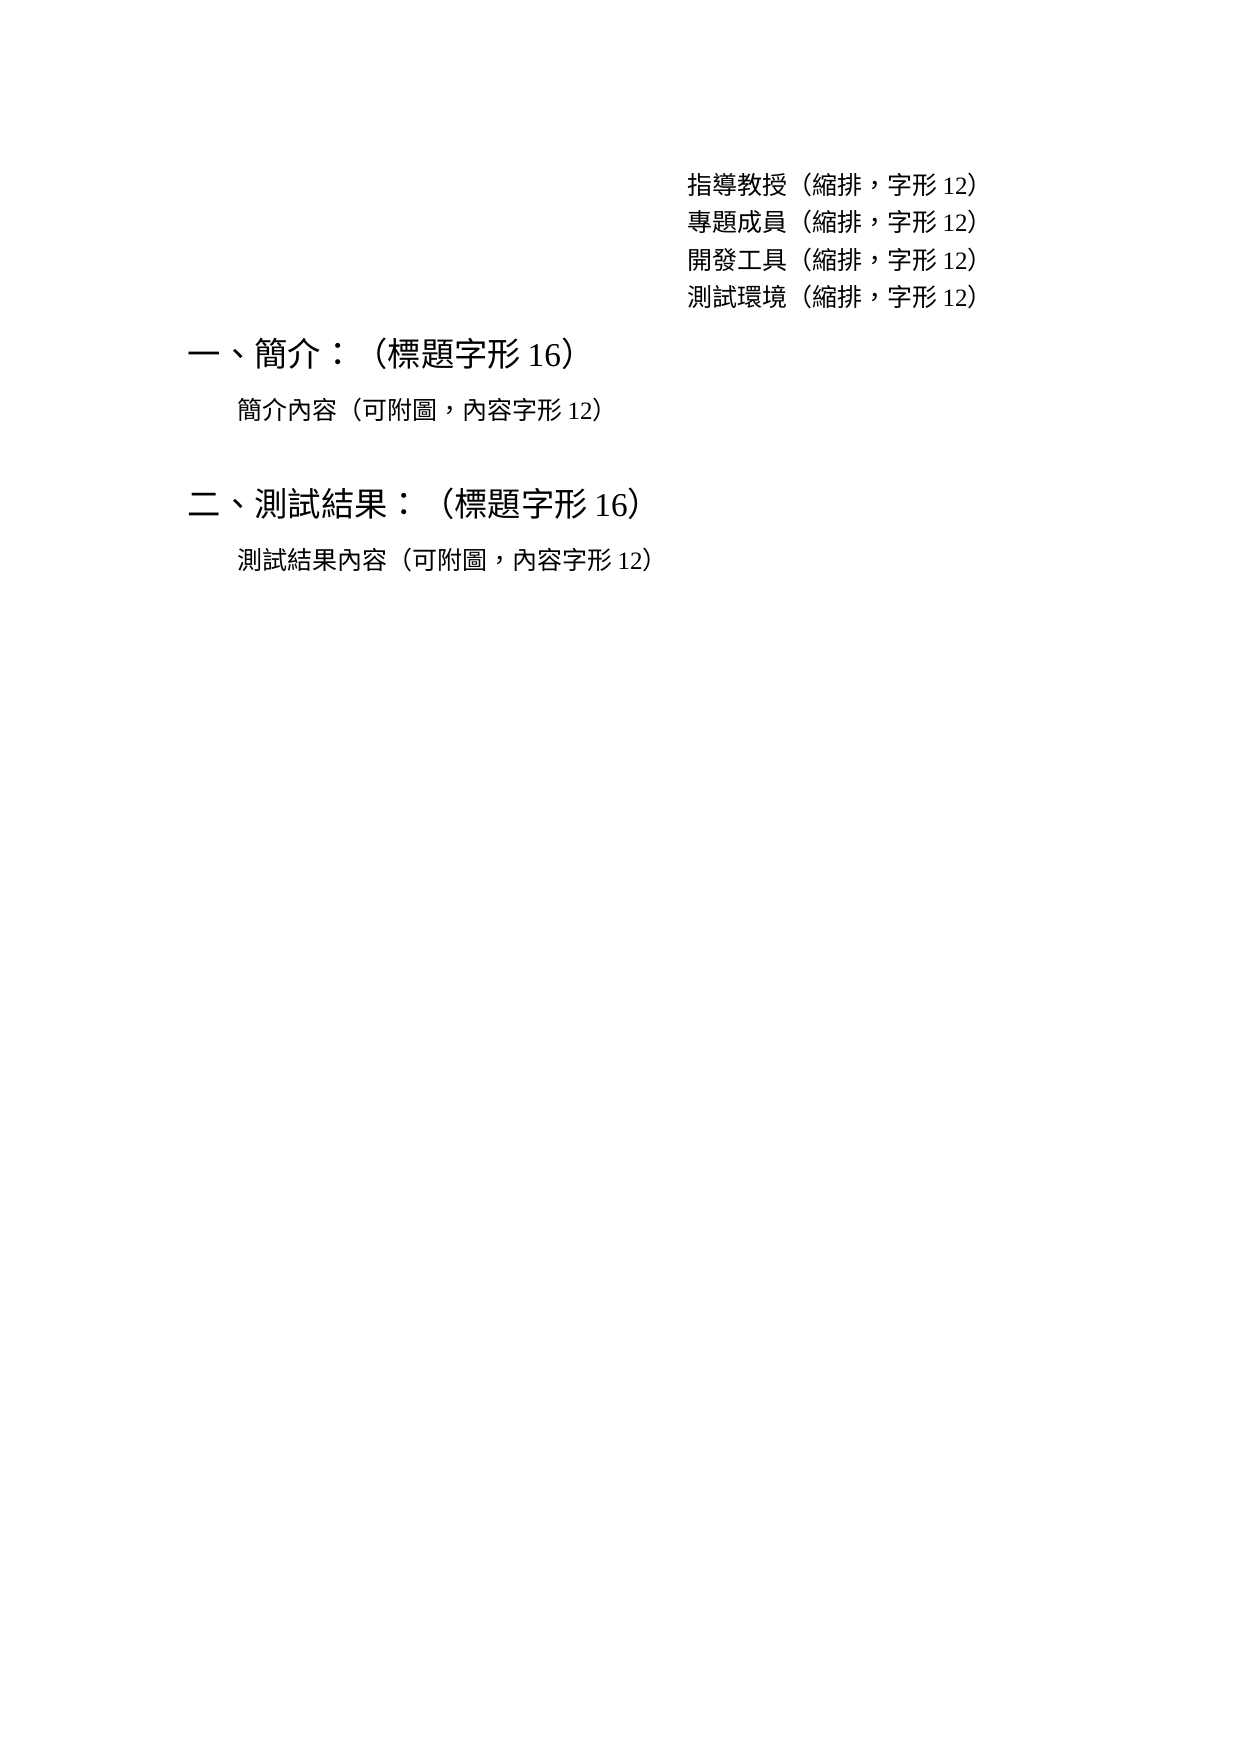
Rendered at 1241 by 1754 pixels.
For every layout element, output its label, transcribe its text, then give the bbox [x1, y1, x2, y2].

text 專題成員（縮排，字形12） [687, 202, 1053, 239]
text 一、簡介：（標題字形16） [187, 314, 1053, 389]
text 測試環境（縮排，字形12） [687, 277, 1053, 314]
text 指導教授（縮排，字形12） [687, 164, 1053, 202]
text 開發工具（縮排，字形12） [687, 239, 1053, 277]
text 二、測試結果：（標題字形16） [187, 464, 1053, 539]
text 測試結果內容（可附圖，內容字形12） [187, 539, 1053, 577]
text 簡介內容（可附圖，內容字形12） [187, 389, 1053, 427]
